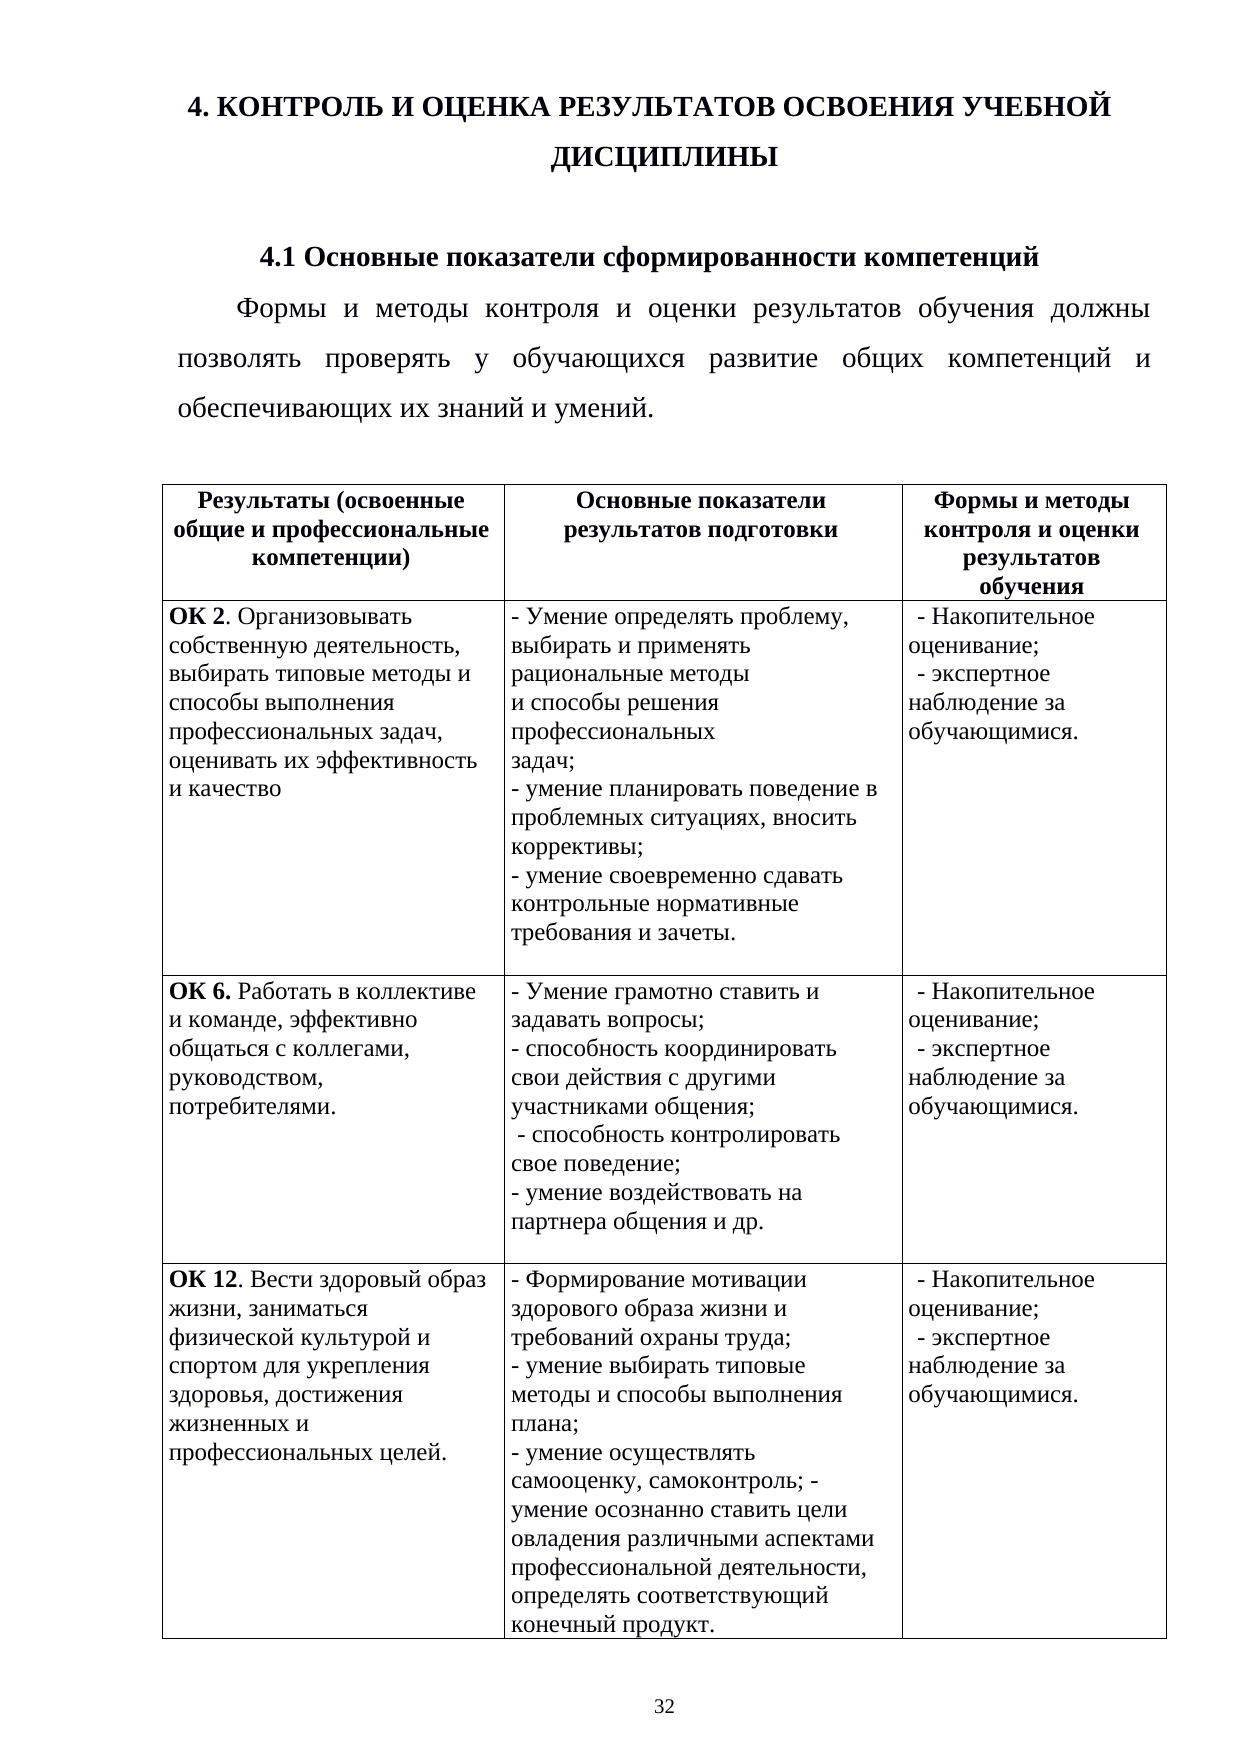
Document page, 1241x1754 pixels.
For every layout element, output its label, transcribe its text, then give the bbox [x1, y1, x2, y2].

table_cell ОК 12. Вести здоровый образ жизни, заниматься физической культурой и спортом для укрепления здоровья, достижения жизненных и профессиональных целей. [163, 1264, 504, 1638]
text Формы и методы контроля и оценки результатов обучения должны позволять проверять у обучающихся развитие общих компетенций и обеспечивающих их знаний и умений. [177, 290, 1152, 424]
table_header Основные показатели результатов подготовки [505, 485, 902, 600]
table_cell ОК 2. Организовывать собственную деятельность, выбирать типовые методы и способы выполнения профессиональных задач, оценивать их эффективность и качество [163, 601, 504, 975]
text 4.1 Основные показатели сформированности компетенций [148, 239, 1152, 273]
table_header Формы и методы контроля и оценки результатов обучения [903, 485, 1166, 600]
table_cell - Умение определять проблему, выбирать и применять рациональные методы и способы решения профессиональных задач; - умение планировать поведение в проблемных ситуациях, вносить коррективы; - умение своевременно сдавать контрольные нормативные требования и зачеты. [505, 601, 902, 975]
table_cell - Формирование мотивации здорового образа жизни и требований охраны труда; - умение выбирать типовые методы и способы выполнения плана; - умение осуществлять самооценку, самоконтроль; -умение осознанно ставить цели овладения различными аспектами профессиональной деятельности, определять соответствующий конечный продукт. [505, 1264, 902, 1638]
table_cell - Накопительное оценивание; - экспертное наблюдение за обучающимися. [903, 1264, 1166, 1638]
table_cell - Умение грамотно ставить и задавать вопросы; - способность координировать свои действия с другими участниками общения; - способность контролировать свое поведение; - умение воздействовать на партнера общения и др. [505, 976, 902, 1263]
table_cell - Накопительное оценивание; - экспертное наблюдение за обучающимися. [903, 976, 1166, 1263]
text 4. Контроль и оценка результатов освоения УЧЕБНОЙ Дисциплины [148, 89, 1152, 172]
table_header Результаты (освоенные общие и профессиональные компетенции) [163, 485, 504, 600]
table_cell ОК 6. Работать в коллективе и команде, эффективно общаться с коллегами, руководством, потребителями. [163, 976, 504, 1263]
table_cell - Накопительное оценивание; - экспертное наблюдение за обучающимися. [903, 601, 1166, 975]
